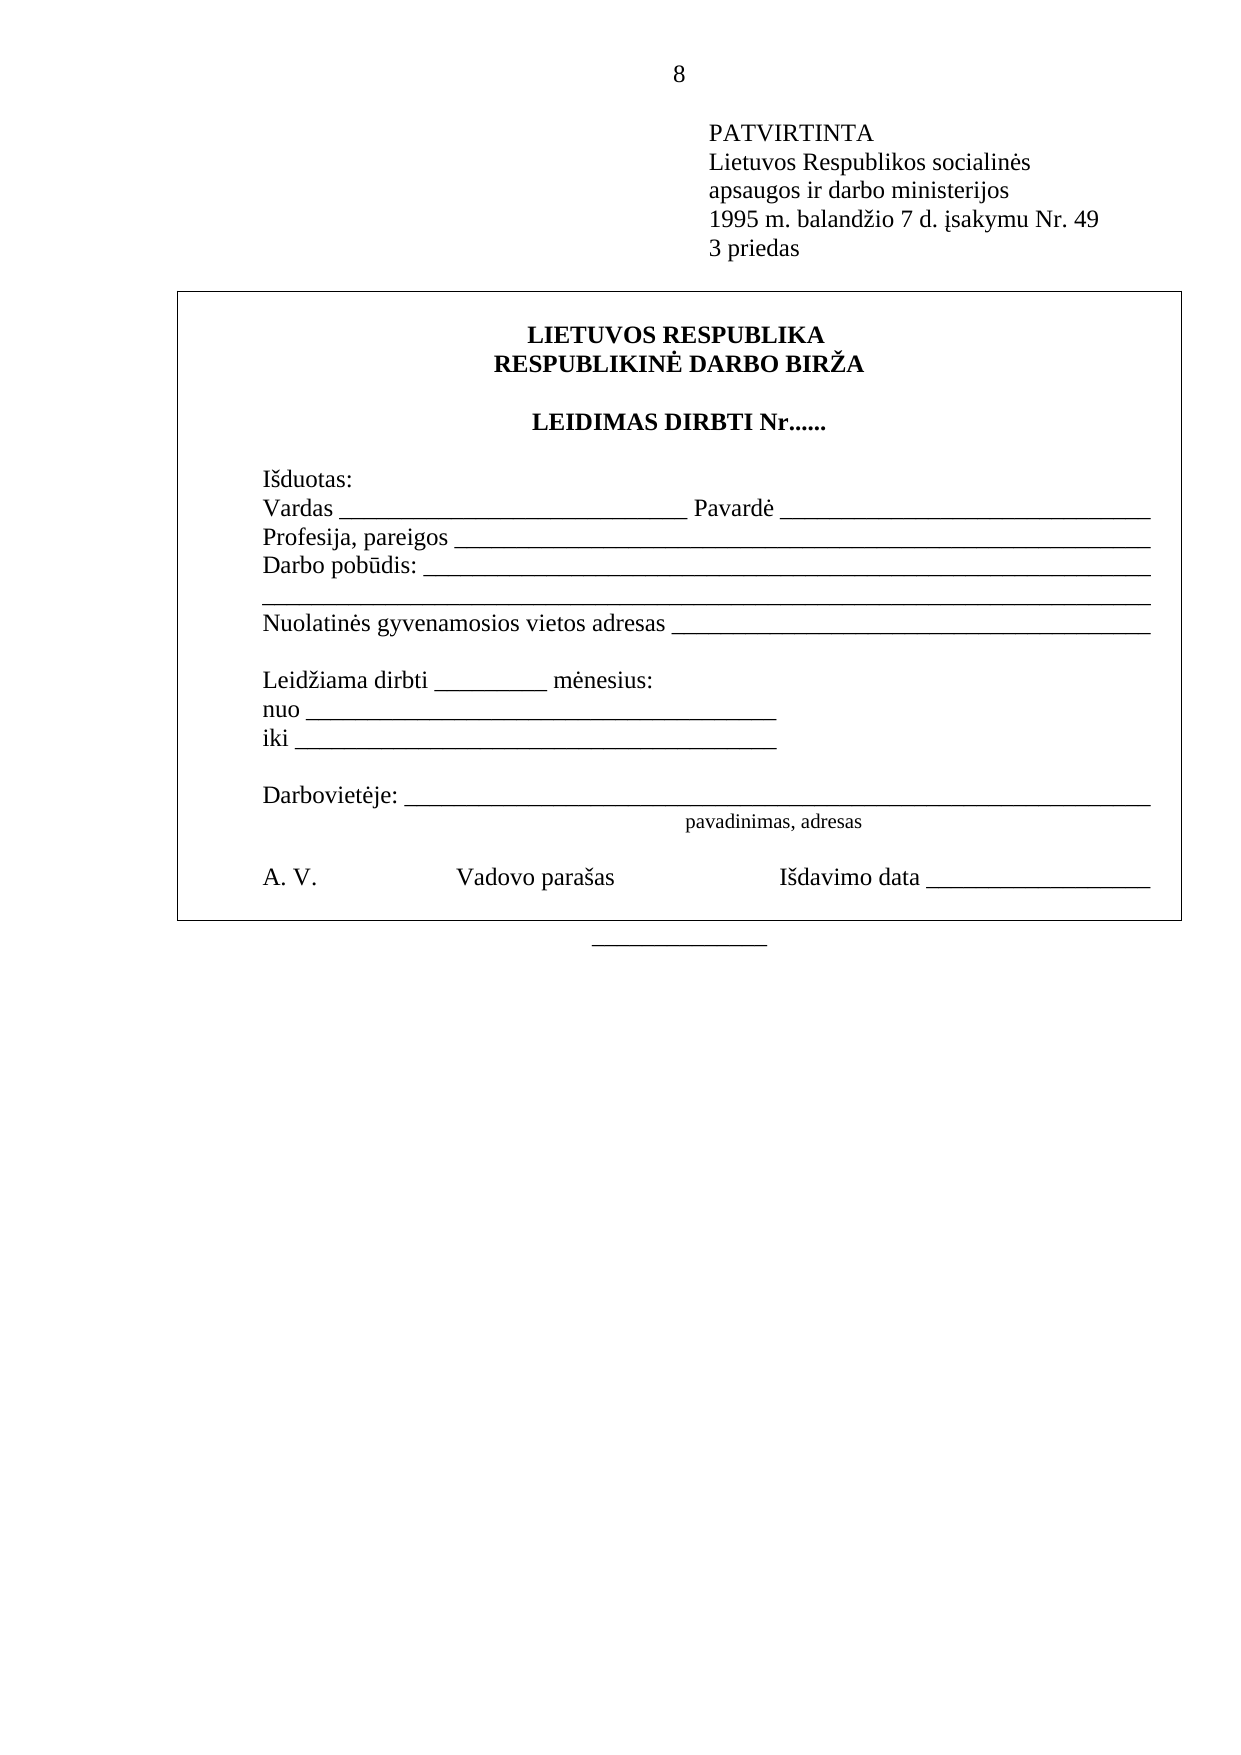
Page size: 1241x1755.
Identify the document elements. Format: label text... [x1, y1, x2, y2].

text 3 priedas [177, 233, 1181, 262]
text Lietuvos Respublikos socialinės [177, 147, 1181, 176]
table_header LIETUVOS RESPUBLIKA RESPUBLIKINĖ DARBO BIRŽA LEIDIMAS DIRBTI Nr...... Išduotas: Vardas Pavardė Profesija, pareigos Darbo pobūdis: Nuolatinės gyvenamosios vietos adresas Leidžiama dirbti _________ mėnesius: nuo iki Darbovietėje: pavadinimas, adresas A. V. Vadovo parašas Išdavimo data [178, 292, 1181, 919]
text 1995 m. balandžio 7 d. įsakymu Nr. 49 [177, 204, 1181, 233]
text apsaugos ir darbo ministerijos [177, 176, 1181, 204]
text ______________ [177, 921, 1181, 949]
text PATVIRTINTA [177, 118, 1181, 147]
